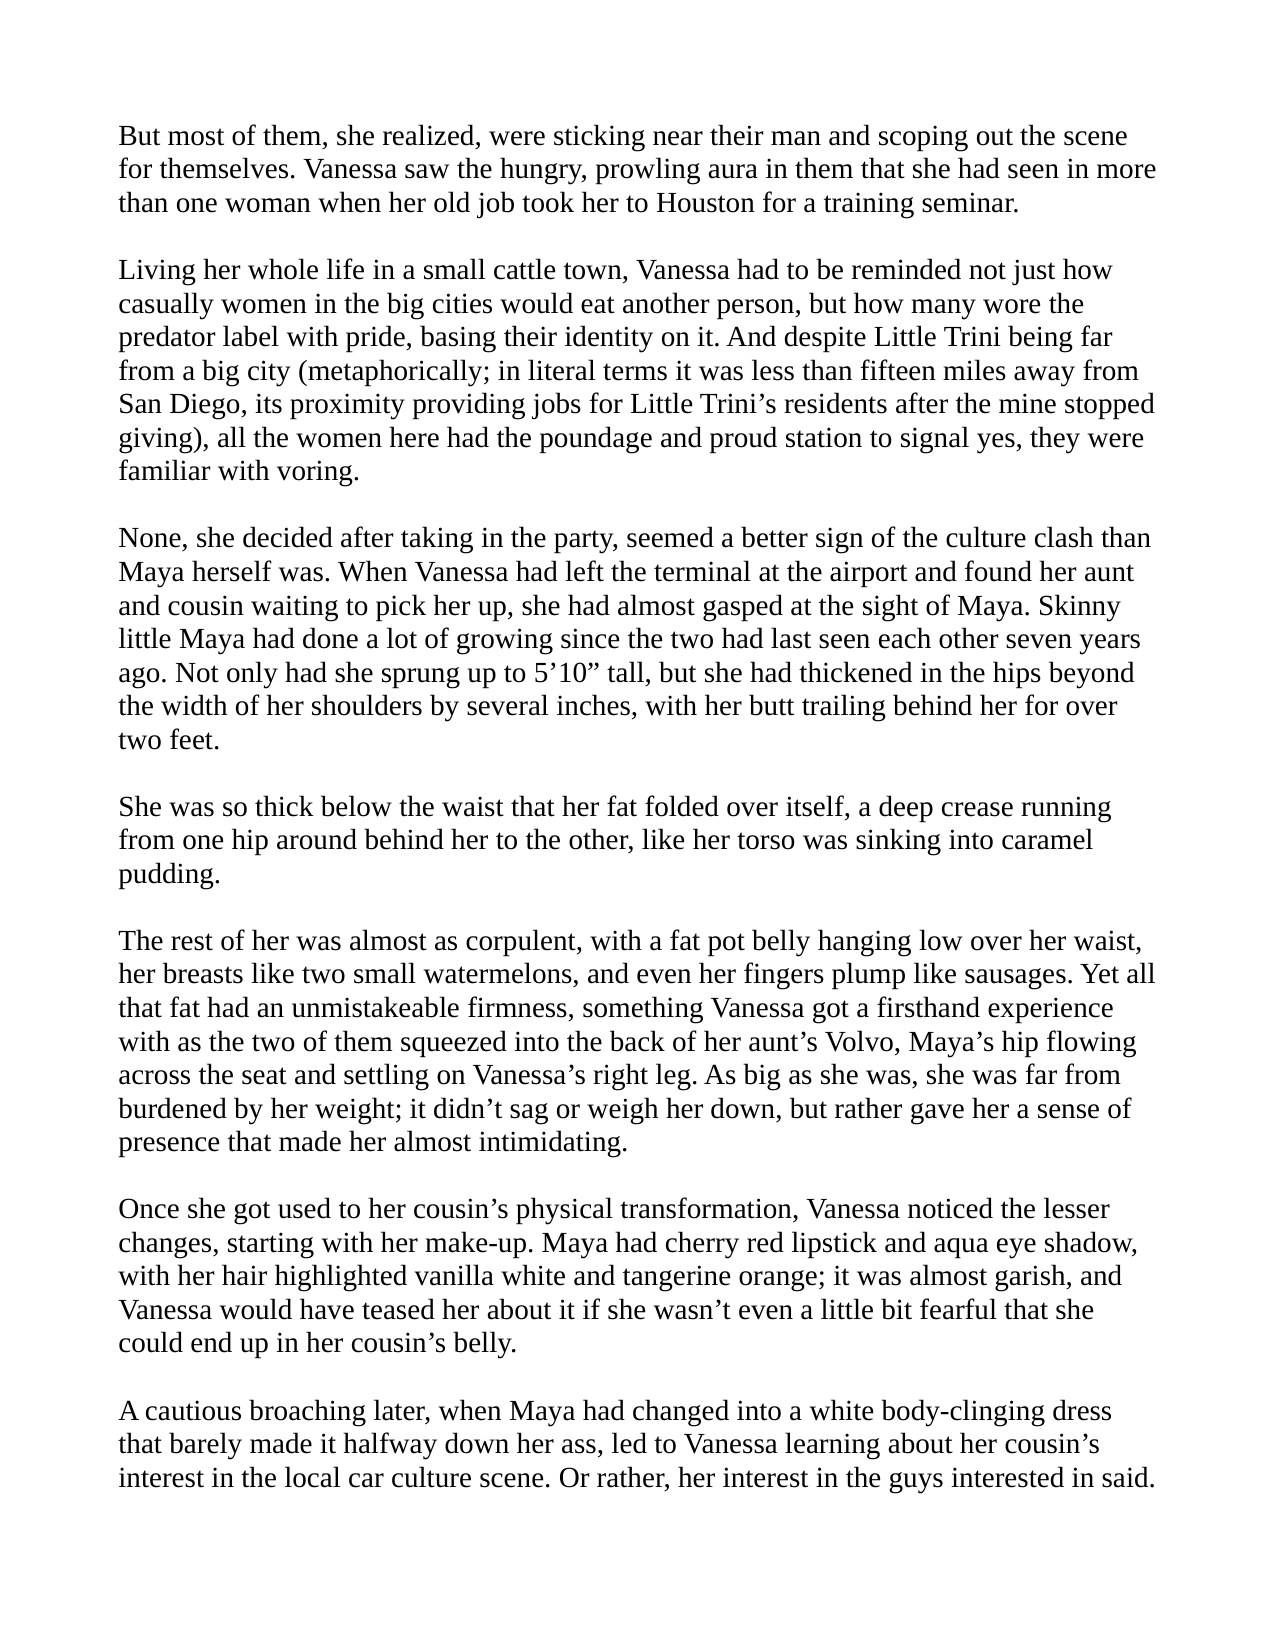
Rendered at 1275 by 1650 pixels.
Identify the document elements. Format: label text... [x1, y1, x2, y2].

text Living her whole life in a small cattle town, Vanessa had to be reminded not just how casually women in the big cities would eat another person, but how many wore the predator label with pride, basing their identity on it. And despite Little Trini being far from a big city (metaphorically; in literal terms it was less than fifteen miles away from San Diego, its proximity providing jobs for Little Trini’s residents after the mine stopped giving), all the women here had the poundage and proud station to signal yes, they were familiar with voring. [118, 252, 1157, 487]
text But most of them, she realized, were sticking near their man and scoping out the scene for themselves. Vanessa saw the hungry, prowling aura in them that she had seen in more than one woman when her old job took her to Houston for a training seminar. [118, 118, 1157, 219]
text She was so thick below the waist that her fat folded over itself, a deep crease running from one hip around behind her to the other, like her torso was sinking into caramel pudding. [118, 789, 1157, 889]
text The rest of her was almost as corpulent, with a fat pot belly hanging low over her waist, her breasts like two small watermelons, and even her fingers plump like sausages. Yet all that fat had an unmistakeable firmness, something Vanessa got a firsthand experience with as the two of them squeezed into the back of her aunt’s Volvo, Maya’s hip flowing across the seat and settling on Vanessa’s right leg. As big as she was, she was far from burdened by her weight; it didn’t sag or weigh her down, but rather gave her a sense of presence that made her almost intimidating. [118, 923, 1157, 1158]
text A cautious broaching later, when Maya had changed into a white body-clinging dress that barely made it halfway down her ass, led to Vanessa learning about her cousin’s interest in the local car culture scene. Or rather, her interest in the guys interested in said. [118, 1393, 1157, 1493]
text None, she decided after taking in the party, seemed a better sign of the culture clash than Maya herself was. When Vanessa had left the terminal at the airport and found her aunt and cousin waiting to pick her up, she had almost gasped at the sight of Maya. Skinny little Maya had done a lot of growing since the two had last seen each other seven years ago. Not only had she sprung up to 5’10” tall, but she had thickened in the hips beyond the width of her shoulders by several inches, with her butt trailing behind her for over two feet. [118, 521, 1157, 755]
text Once she got used to her cousin’s physical transformation, Vanessa noticed the lesser changes, starting with her make-up. Maya had cherry red lipstick and aqua eye shadow, with her hair highlighted vanilla white and tangerine orange; it was almost garish, and Vanessa would have teased her about it if she wasn’t even a little bit fearful that she could end up in her cousin’s belly. [118, 1191, 1157, 1359]
